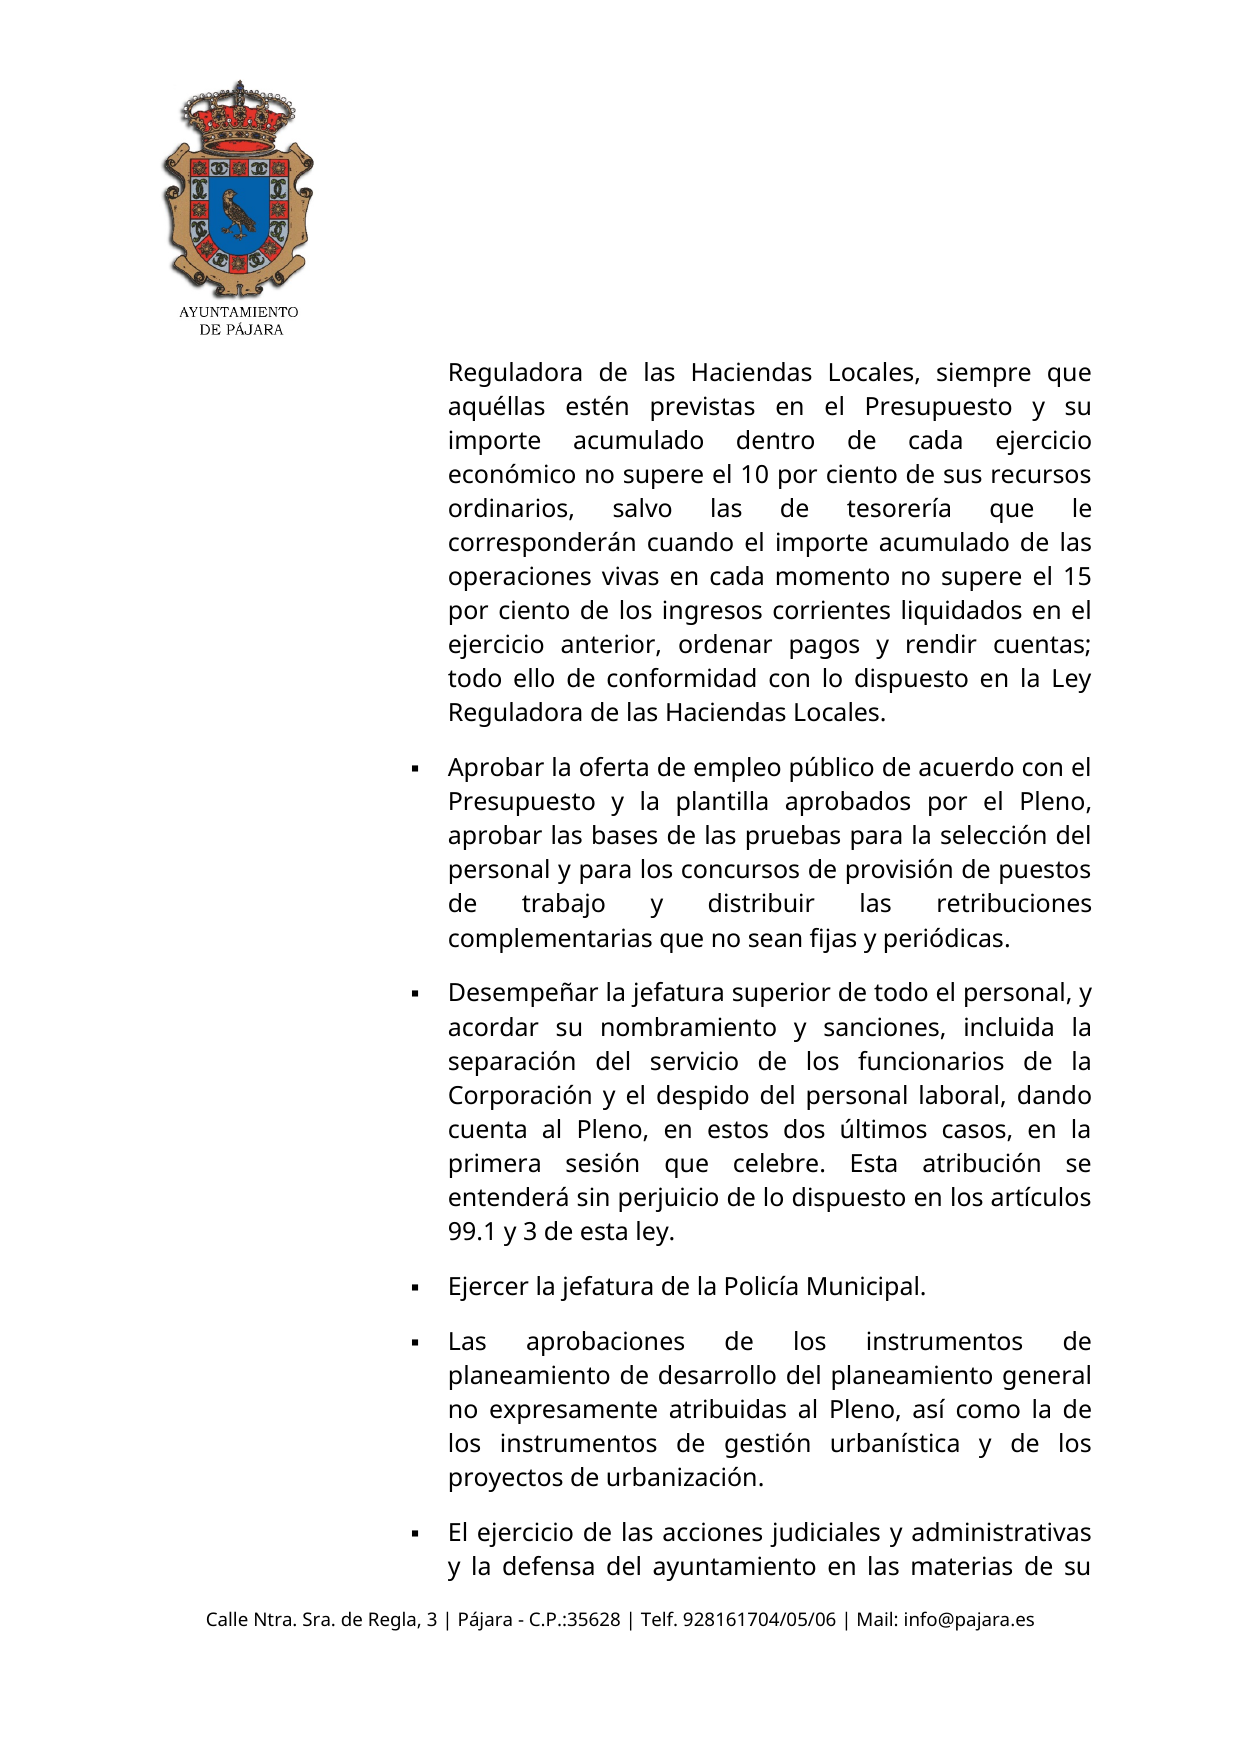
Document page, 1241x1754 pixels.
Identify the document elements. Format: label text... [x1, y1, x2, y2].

list Reguladora de las Haciendas Locales, siempre que aquéllas estén previstas en el Presupuesto y su importe acumulado dentro de cada ejercicio económico no supere el 10 por ciento de sus recursos ordinarios, salvo las de tesorería que le corresponderán cuando el importe acumulado de las operaciones vivas en cada momento no supere el 15 por ciento de los ingresos corrientes liquidados en el ejercicio anterior, ordenar pagos y rendir cuentas; todo ello de conformidad con lo dispuesto en la Ley Reguladora de las Haciendas Locales. [410, 354, 1093, 729]
list Aprobar la oferta de empleo público de acuerdo con el Presupuesto y la plantilla aprobados por el Pleno, aprobar las bases de las pruebas para la selección del personal y para los concursos de provisión de puestos de trabajo y distribuir las retribuciones complementarias que no sean fijas y periódicas. [410, 750, 1093, 954]
list El ejercicio de las acciones judiciales y administrativas y la defensa del ayuntamiento en las materias de su [410, 1514, 1093, 1583]
list Las aprobaciones de los instrumentos de planeamiento de desarrollo del planeamiento general no expresamente atribuidas al Pleno, así como la de los instrumentos de gestión urbanística y de los proyectos de urbanización. [410, 1323, 1093, 1494]
list Desempeñar la jefatura superior de todo el personal, y acordar su nombramiento y sanciones, incluida la separación del servicio de los funcionarios de la Corporación y el despido del personal laboral, dando cuenta al Pleno, en estos dos últimos casos, en la primera sesión que celebre. Esta atribución se entenderá sin perjuicio de lo dispuesto en los artículos 99.1 y 3 de esta ley. [410, 975, 1093, 1248]
list Ejercer la jefatura de la Policía Municipal. [410, 1268, 1093, 1302]
